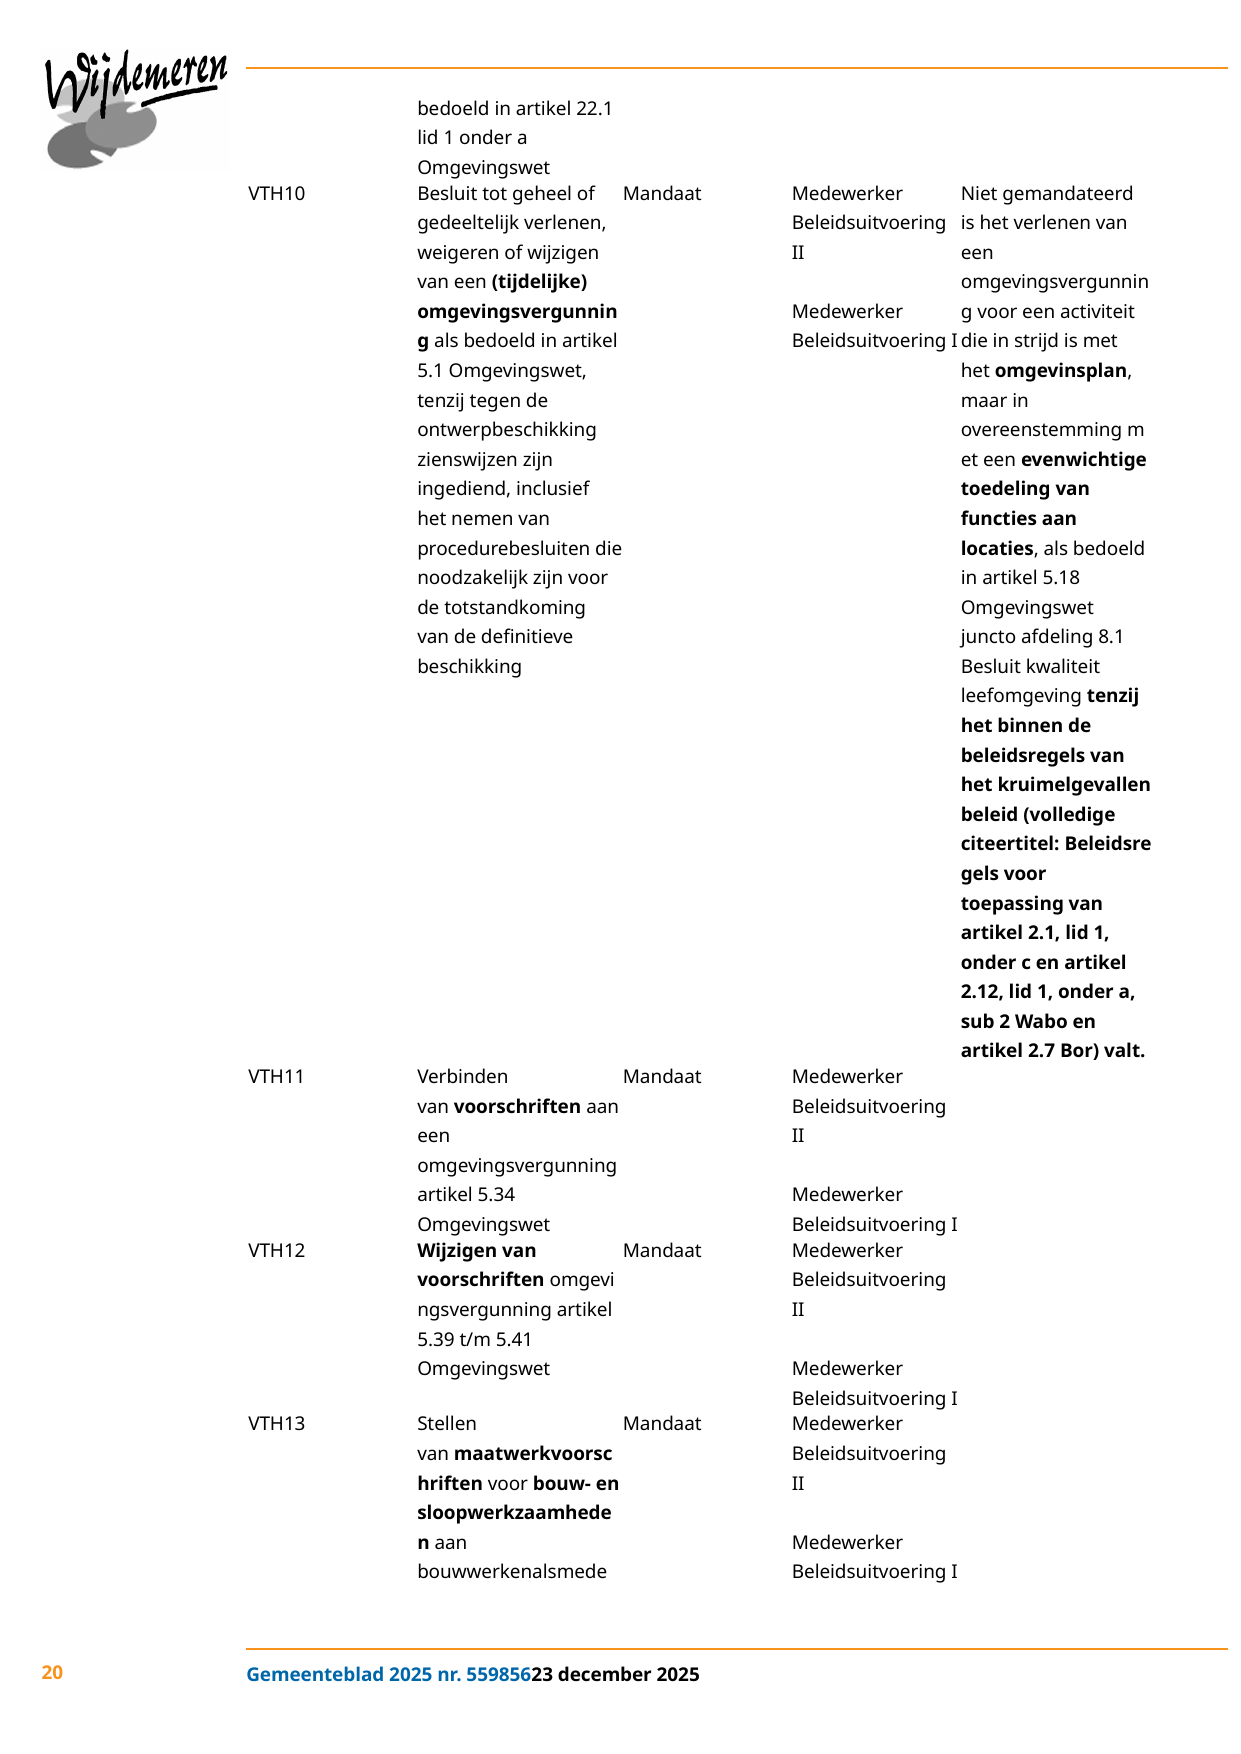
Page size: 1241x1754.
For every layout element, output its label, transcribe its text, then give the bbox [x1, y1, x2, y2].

table_cell [961, 95, 1152, 180]
table_cell Niet gemandateerd is het verlenen van een omgevingsvergunning voor een activiteit die in strijd is met het omgevinsplan, maar in overeenstemming met een evenwichtige toedeling van functies aan locaties, als bedoeld in artikel 5.18 Omgevingswet juncto afdeling 8.1 Besluit kwaliteit leefomgeving tenzij het binnen de beleidsregels van het kruimelgevallenbeleid (volledige citeertitel: Beleidsregels voor toepassing van artikel 2.1, lid 1, onder c en artikel 2.12, lid 1, onder a, sub 2 Wabo en artikel 2.7 Bor) valt. [961, 180, 1152, 1063]
table_cell bedoeld in artikel 22.1 lid 1 onder a Omgevingswet [417, 95, 623, 180]
table_cell Mandaat [623, 1411, 792, 1584]
picture [41, 47, 231, 172]
table_cell Wijzigen van voorschriften omgevingsvergunning artikel 5.39 t/m 5.41 Omgevingswet [417, 1237, 623, 1411]
table_cell VTH12 [248, 1237, 417, 1411]
table_cell VTH10 [248, 180, 417, 1063]
table_cell VTH11 [248, 1063, 417, 1237]
table_cell Mandaat [623, 180, 792, 1063]
table_cell Medewerker Beleidsuitvoering II Medewerker Beleidsuitvoering I [792, 1411, 961, 1584]
table_cell [961, 1063, 1152, 1237]
table_cell Stellen van maatwerkvoorschriften voor bouw- en sloopwerkzaamheden aan bouwwerkenalsmede [417, 1411, 623, 1584]
table_cell Verbinden van voorschriften aan een omgevingsvergunning artikel 5.34 Omgevingswet [417, 1063, 623, 1237]
table_cell [248, 95, 417, 180]
table_cell Mandaat [623, 1237, 792, 1411]
table_cell Besluit tot geheel of gedeeltelijk verlenen, weigeren of wijzigen van een (tijdelijke) omgevingsvergunning als bedoeld in artikel 5.1 Omgevingswet, tenzij tegen de ontwerpbeschikking zienswijzen zijn ingediend, inclusief het nemen van procedurebesluiten die noodzakelijk zijn voor de totstandkoming van de definitieve beschikking [417, 180, 623, 1063]
table_cell [623, 95, 792, 180]
table_cell [792, 95, 961, 180]
table_cell Medewerker Beleidsuitvoering II Medewerker Beleidsuitvoering I [792, 1063, 961, 1237]
table_cell Medewerker Beleidsuitvoering II Medewerker Beleidsuitvoering I [792, 180, 961, 1063]
table_cell Mandaat [623, 1063, 792, 1237]
table_cell [961, 1411, 1152, 1584]
table_cell [961, 1237, 1152, 1411]
table_cell VTH13 [248, 1411, 417, 1584]
table_cell Medewerker Beleidsuitvoering II Medewerker Beleidsuitvoering I [792, 1237, 961, 1411]
